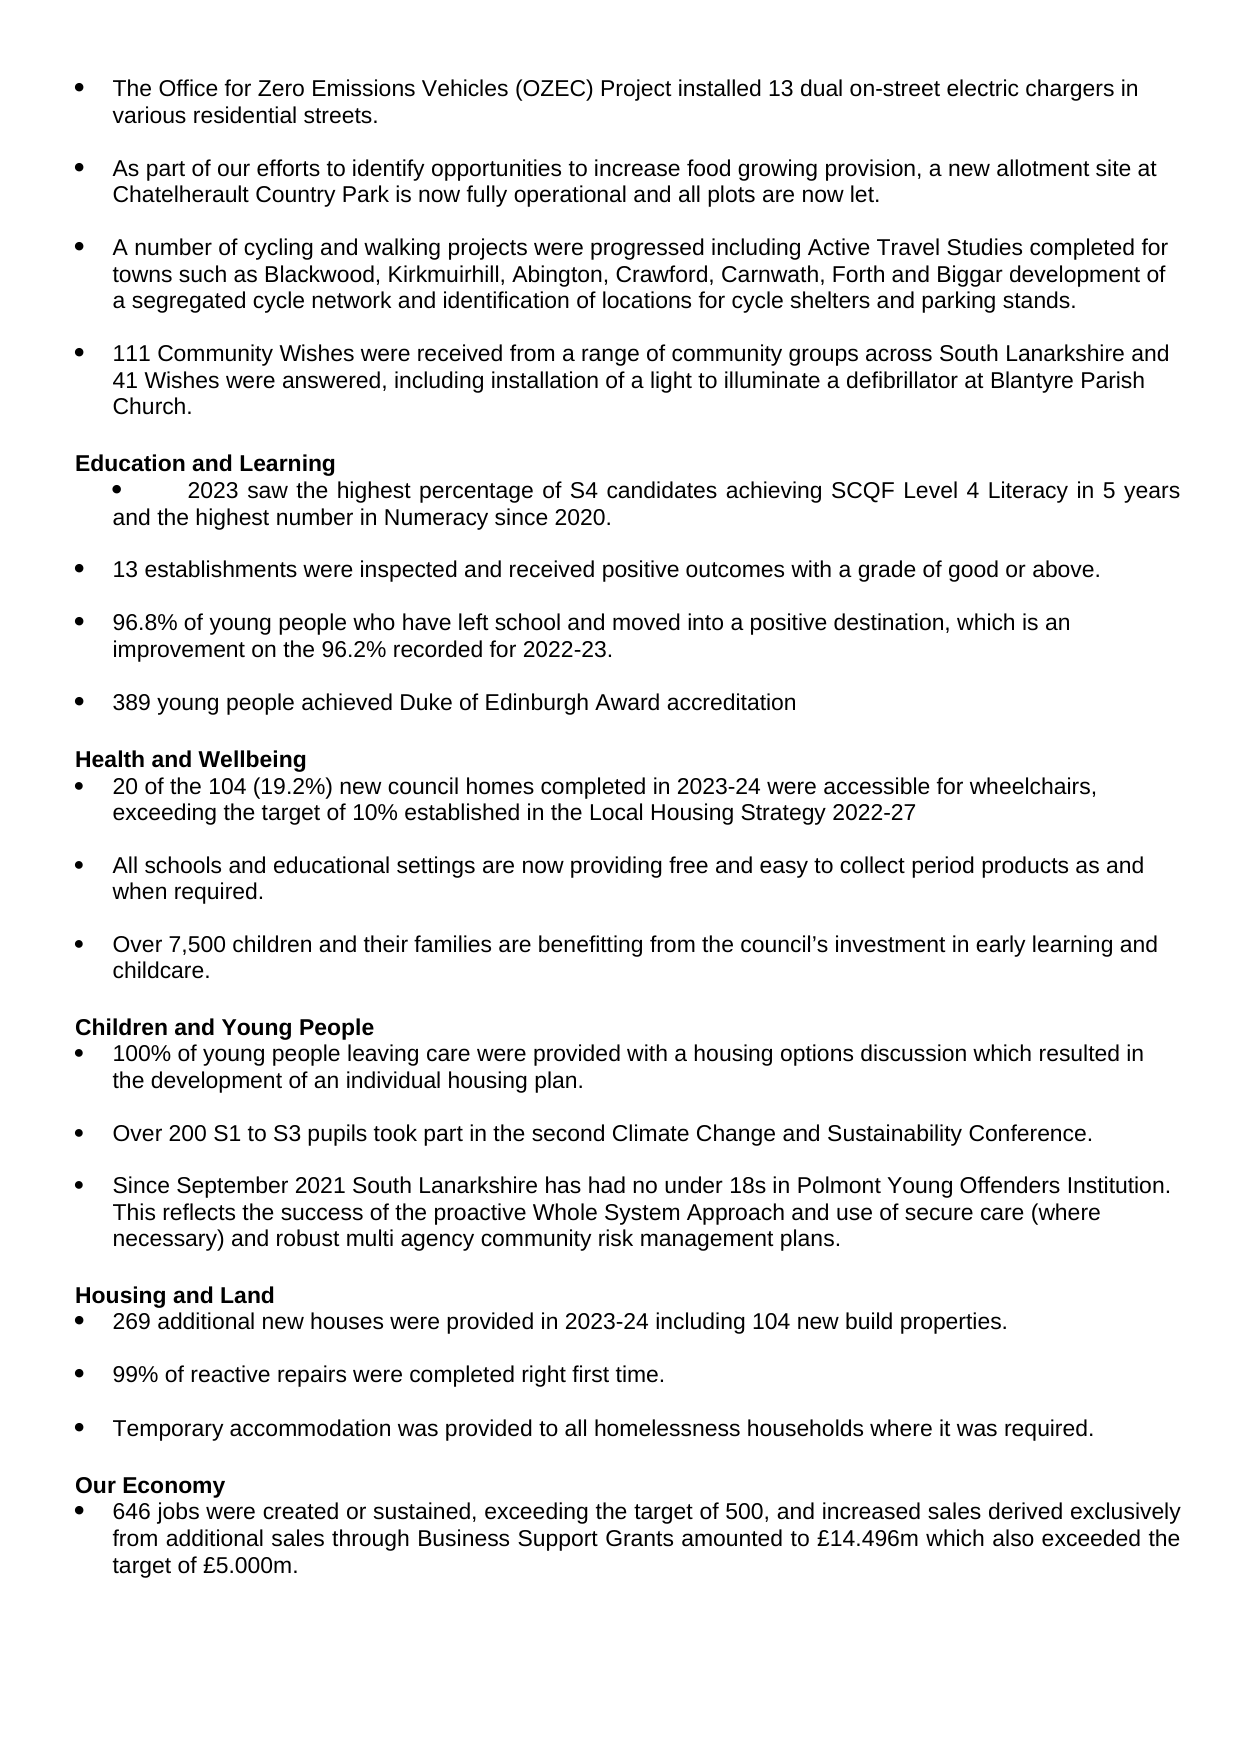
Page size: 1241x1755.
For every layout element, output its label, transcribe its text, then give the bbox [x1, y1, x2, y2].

subtitle Children and Young People [75, 1014, 1181, 1040]
list 646 jobs were created or sustained, exceeding the target of 500, and increased sales derived exclusively from additional sales through Business Support Grants amounted to £14.496m which also exceeded the target of £5.000m. [75, 1498, 1181, 1578]
list Since September 2021 South Lanarkshire has had no under 18s in Polmont Young Offenders Institution. This reflects the success of the proactive Whole System Approach and use of secure care (where necessary) and robust multi agency community risk management plans. [75, 1172, 1181, 1251]
list Over 7,500 children and their families are benefitting from the council’s investment in early learning and childcare. [75, 931, 1181, 983]
list All schools and educational settings are now providing free and easy to collect period products as and when required. [75, 852, 1181, 904]
list As part of our efforts to identify opportunities to increase food growing provision, a new allotment site at Chatelherault Country Park is now fully operational and all plots are now let. [75, 154, 1181, 208]
list 111 Community Wishes were received from a range of community groups across South Lanarkshire and 41 Wishes were answered, including installation of a light to illuminate a defibrillator at Blantyre Parish Church. [75, 340, 1181, 420]
subtitle Housing and Land [75, 1282, 1181, 1308]
list The Office for Zero Emissions Vehicles (OZEC) Project installed 13 dual on-street electric chargers in various residential streets. [75, 75, 1181, 128]
list A number of cycling and walking projects were progressed including Active Travel Studies completed for towns such as Blackwood, Kirkmuirhill, Abington, Crawford, Carnwath, Forth and Biggar development of a segregated cycle network and identification of locations for cycle shelters and parking stands. [75, 234, 1181, 314]
list 389 young people achieved Duke of Edinburgh Award accreditation [75, 689, 1181, 716]
list 2023 saw the highest percentage of S4 candidates achieving SCQF Level 4 Literacy in 5 years and the highest number in Numeracy since 2020. [112, 477, 1181, 530]
list 13 establishments were inspected and received positive outcomes with a grade of good or above. [75, 556, 1181, 583]
list Over 200 S1 to S3 pupils took part in the second Climate Change and Sustainability Conference. [75, 1119, 1181, 1146]
subtitle Education and Learning [75, 450, 1181, 477]
list 99% of reactive repairs were completed right first time. [75, 1361, 1181, 1388]
list 20 of the 104 (19.2%) new council homes completed in 2023-24 were accessible for wheelchairs, exceeding the target of 10% established in the Local Housing Strategy 2022-27 [75, 773, 1181, 825]
list Temporary accommodation was provided to all homelessness households where it was required. [75, 1414, 1181, 1441]
list 269 additional new houses were provided in 2023-24 including 104 new build properties. [75, 1308, 1181, 1335]
list 100% of young people leaving care were provided with a housing options discussion which resulted in the development of an individual housing plan. [75, 1040, 1181, 1093]
subtitle Our Economy [75, 1472, 1181, 1498]
list 96.8% of young people who have left school and moved into a positive destination, which is an improvement on the 96.2% recorded for 2022-23. [75, 609, 1181, 663]
subtitle Health and Wellbeing [75, 746, 1181, 773]
